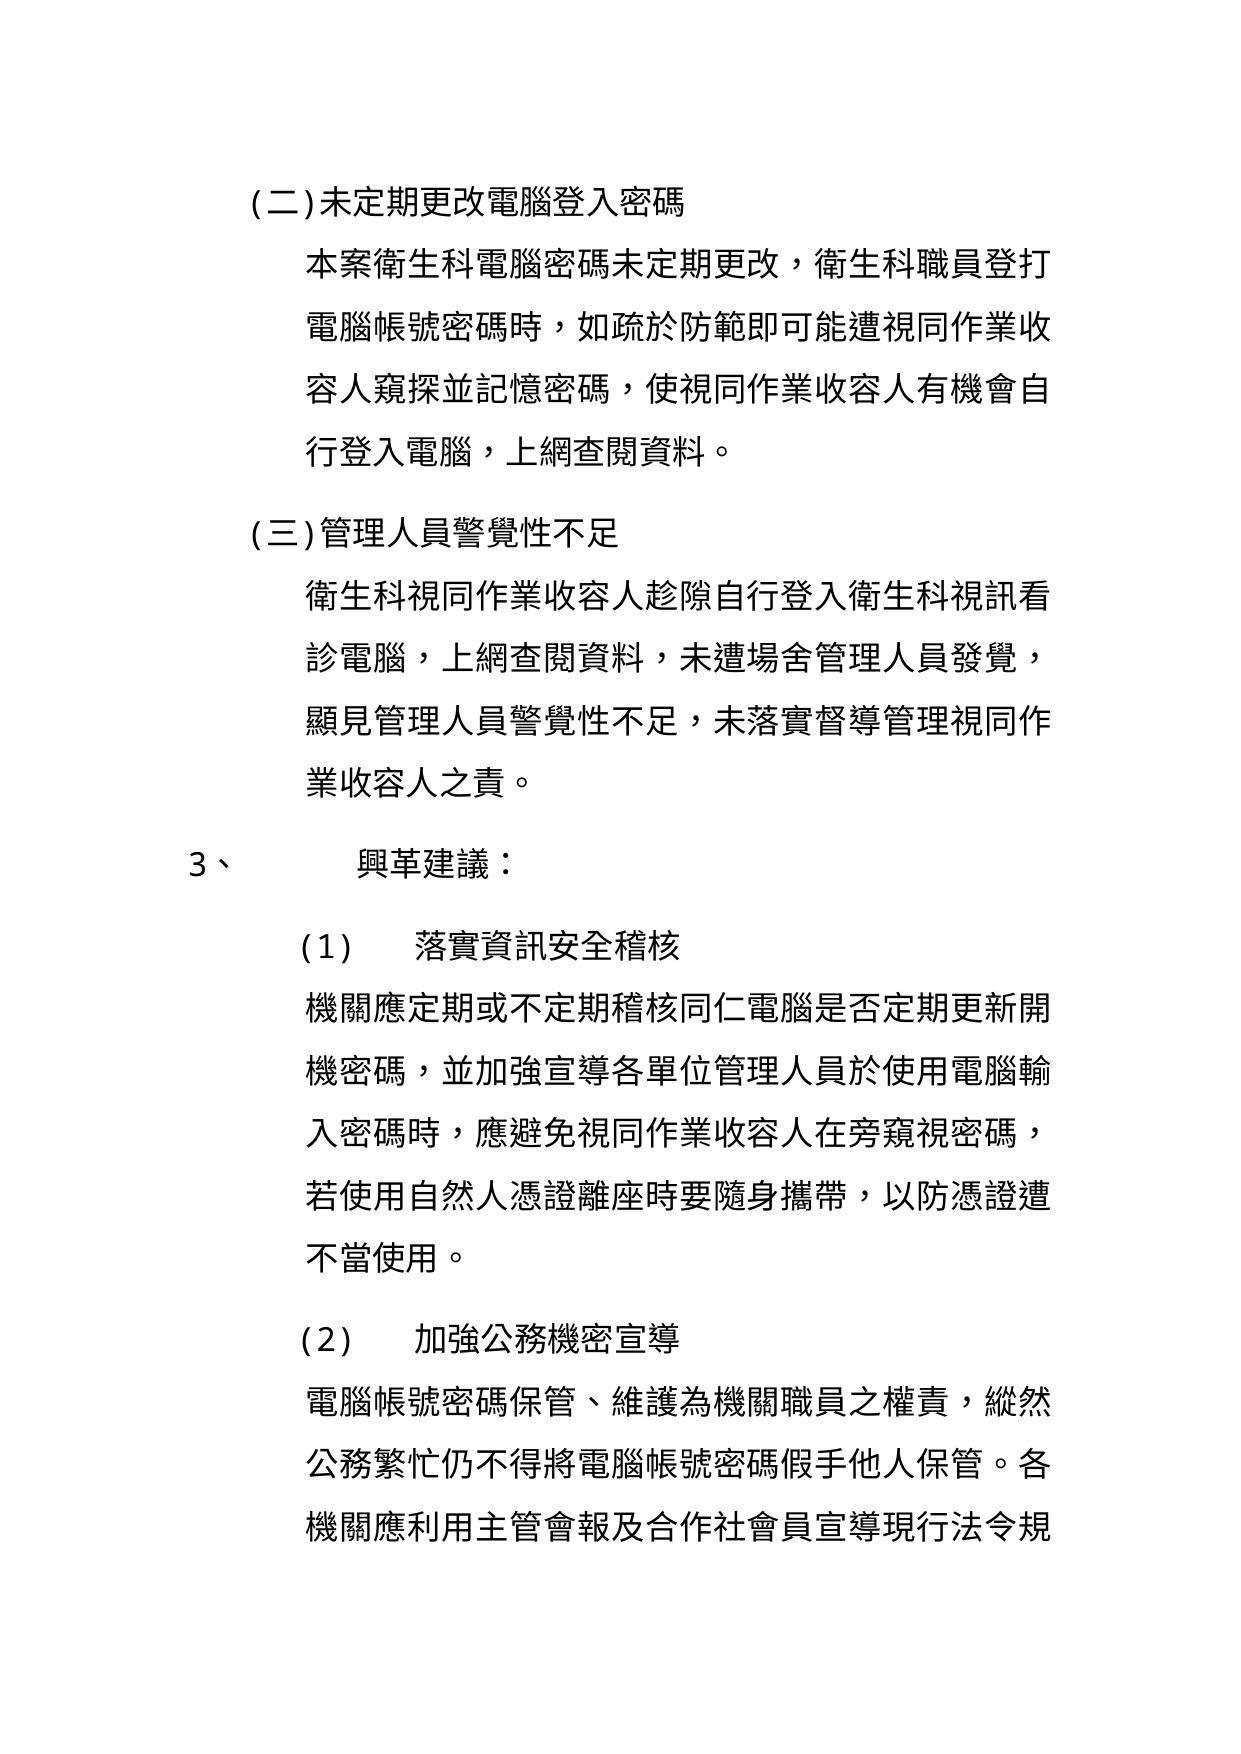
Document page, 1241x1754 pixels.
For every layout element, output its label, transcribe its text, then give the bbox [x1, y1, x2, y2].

list 加強公務機密宣導 [296, 1296, 1053, 1358]
text (三)管理人員警覺性不足 [246, 489, 1053, 552]
text 電腦帳號密碼保管、維護為機關職員之權責，縱然公務繁忙仍不得將電腦帳號密碼假手他人保管。各機關應利用主管會報及合作社會員宣導現行法令規 [306, 1358, 1053, 1546]
text (二)未定期更改電腦登入密碼 [246, 158, 1053, 221]
text 本案衛生科電腦密碼未定期更改，衛生科職員登打電腦帳號密碼時，如疏於防範即可能遭視同作業收容人窺探並記憶密碼，使視同作業收容人有機會自行登入電腦，上網查閱資料。 [306, 221, 1053, 471]
list 興革建議： [187, 821, 1053, 883]
text 機關應定期或不定期稽核同仁電腦是否定期更新開機密碼，並加強宣導各單位管理人員於使用電腦輸入密碼時，應避免視同作業收容人在旁窺視密碼，若使用自然人憑證離座時要隨身攜帶，以防憑證遭不當使用。 [306, 964, 1053, 1277]
list 落實資訊安全稽核 [296, 902, 1053, 964]
text 衛生科視同作業收容人趁隙自行登入衛生科視訊看診電腦，上網查閱資料，未遭場舍管理人員發覺，顯見管理人員警覺性不足，未落實督導管理視同作業收容人之責。 [306, 552, 1053, 802]
